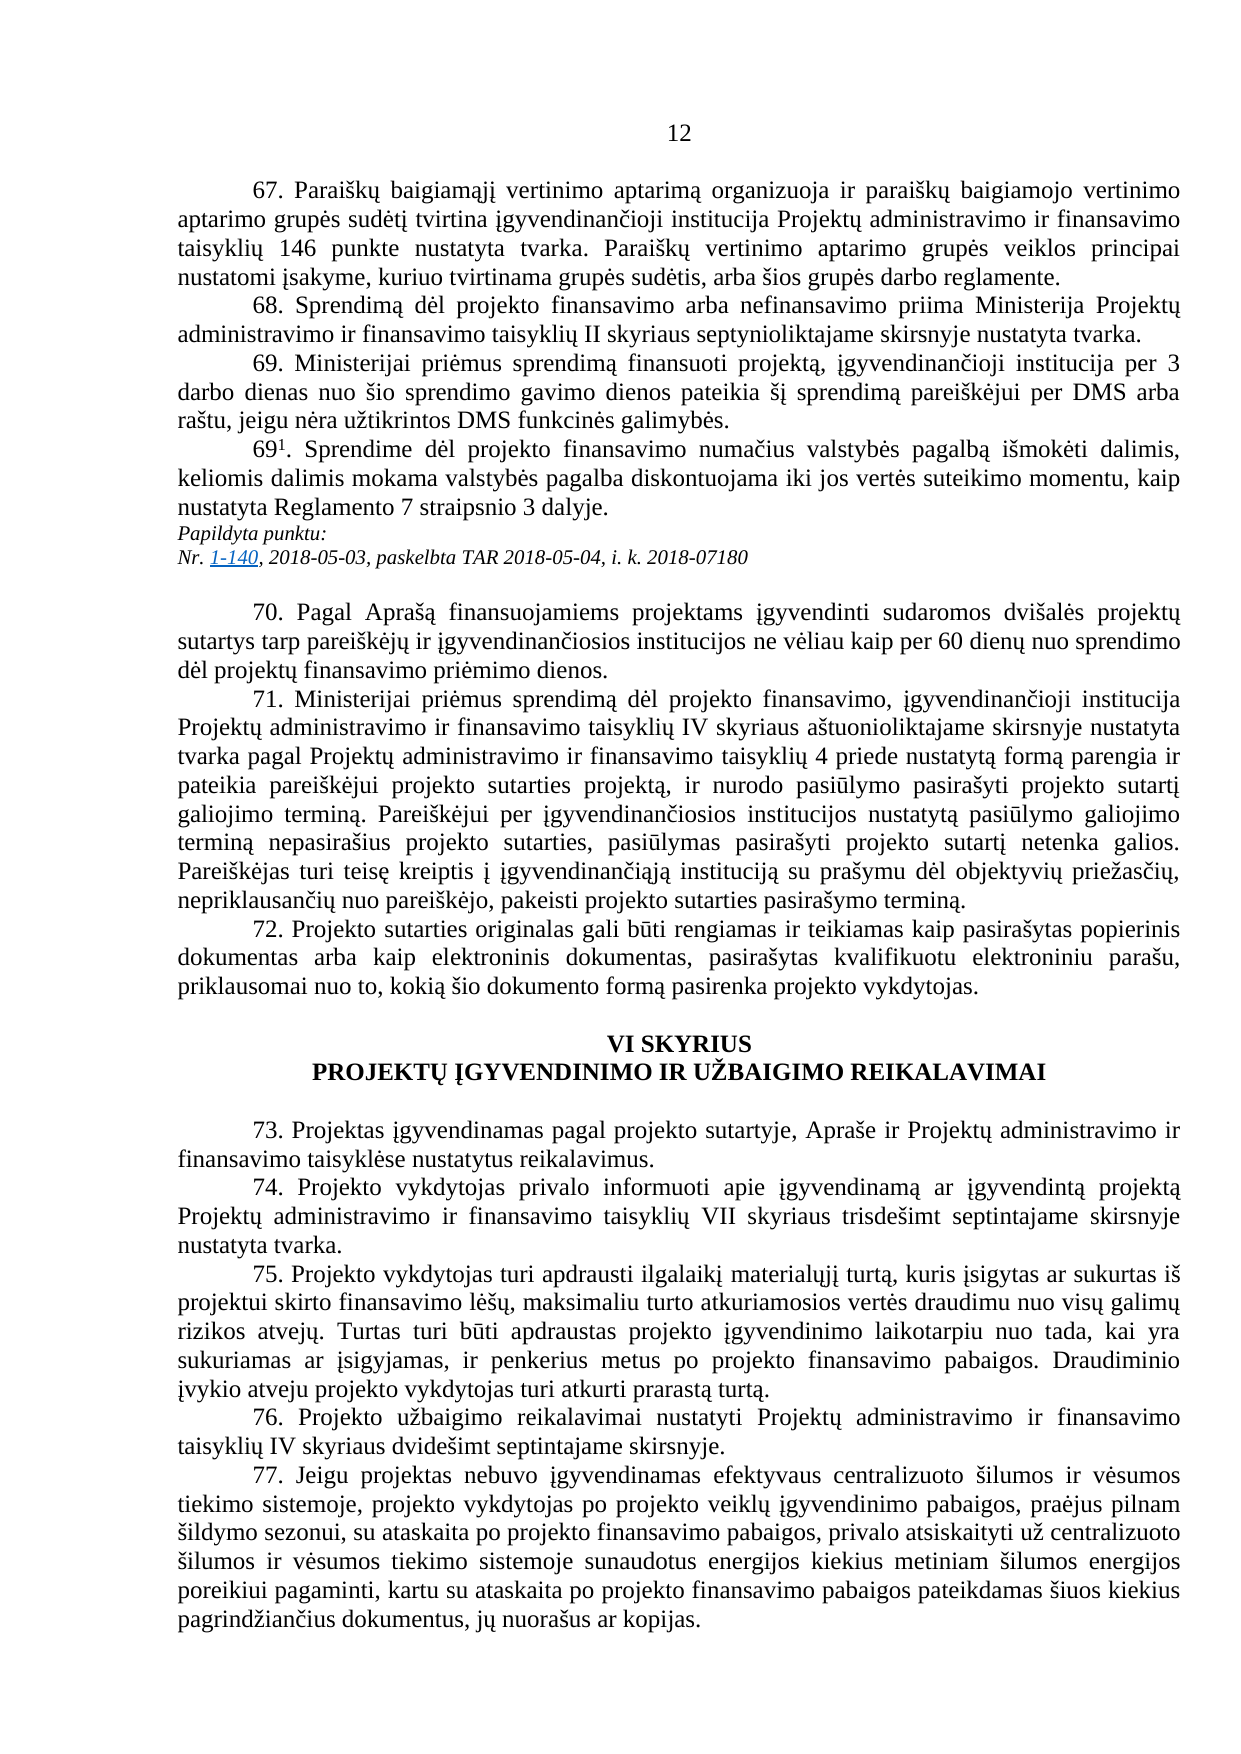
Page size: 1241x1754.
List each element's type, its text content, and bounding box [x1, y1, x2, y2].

text 691. Sprendime dėl projekto finansavimo numačius valstybės pagalbą išmokėti dalimis, keliomis dalimis mokama valstybės pagalba diskontuojama iki jos vertės suteikimo momentu, kaip nustatyta Reglamento 7 straipsnio 3 dalyje. [177, 434, 1181, 521]
text 77. Jeigu projektas nebuvo įgyvendinamas efektyvaus centralizuoto šilumos ir vėsumos tiekimo sistemoje, projekto vykdytojas po projekto veiklų įgyvendinimo pabaigos, praėjus pilnam šildymo sezonui, su ataskaita po projekto finansavimo pabaigos, privalo atsiskaityti už centralizuoto šilumos ir vėsumos tiekimo sistemoje sunaudotus energijos kiekius metiniam šilumos energijos poreikiui pagaminti, kartu su ataskaita po projekto finansavimo pabaigos pateikdamas šiuos kiekius pagrindžiančius dokumentus, jų nuorašus ar kopijas. [177, 1460, 1181, 1632]
text VI SKYRIUS [177, 1029, 1181, 1057]
text 67. Paraiškų baigiamąjį vertinimo aptarimą organizuoja ir paraiškų baigiamojo vertinimo aptarimo grupės sudėtį tvirtina įgyvendinančioji institucija Projektų administravimo ir finansavimo taisyklių 146 punkte nustatyta tvarka. Paraiškų vertinimo aptarimo grupės veiklos principai nustatomi įsakyme, kuriuo tvirtinama grupės sudėtis, arba šios grupės darbo reglamente. [177, 176, 1181, 291]
text Papildyta punktu: [177, 521, 1181, 545]
text 68. Sprendimą dėl projekto finansavimo arba nefinansavimo priima Ministerija Projektų administravimo ir finansavimo taisyklių II skyriaus septynioliktajame skirsnyje nustatyta tvarka. [177, 291, 1181, 348]
text 70. Pagal Aprašą finansuojamiems projektams įgyvendinti sudaromos dvišalės projektų sutartys tarp pareiškėjų ir įgyvendinančiosios institucijos ne vėliau kaip per 60 dienų nuo sprendimo dėl projektų finansavimo priėmimo dienos. [177, 597, 1181, 684]
text 76. Projekto užbaigimo reikalavimai nustatyti Projektų administravimo ir finansavimo taisyklių IV skyriaus dvidešimt septintajame skirsnyje. [177, 1402, 1181, 1460]
text 71. Ministerijai priėmus sprendimą dėl projekto finansavimo, įgyvendinančioji institucija Projektų administravimo ir finansavimo taisyklių IV skyriaus aštuonioliktajame skirsnyje nustatyta tvarka pagal Projektų administravimo ir finansavimo taisyklių 4 priede nustatytą formą parengia ir pateikia pareiškėjui projekto sutarties projektą, ir nurodo pasiūlymo pasirašyti projekto sutartį galiojimo terminą. Pareiškėjui per įgyvendinančiosios institucijos nustatytą pasiūlymo galiojimo terminą nepasirašius projekto sutarties, pasiūlymas pasirašyti projekto sutartį netenka galios. Pareiškėjas turi teisę kreiptis į įgyvendinančiąją instituciją su prašymu dėl objektyvių priežasčių, nepriklausančių nuo pareiškėjo, pakeisti projekto sutarties pasirašymo terminą. [177, 684, 1181, 914]
text PROJEKTŲ ĮGYVENDINIMO IR UŽBAIGIMO REIKALAVIMAI [177, 1057, 1181, 1086]
text 72. Projekto sutarties originalas gali būti rengiamas ir teikiamas kaip pasirašytas popierinis dokumentas arba kaip elektroninis dokumentas, pasirašytas kvalifikuotu elektroniniu parašu, priklausomai nuo to, kokią šio dokumento formą pasirenka projekto vykdytojas. [177, 914, 1181, 1000]
text 69. Ministerijai priėmus sprendimą finansuoti projektą, įgyvendinančioji institucija per 3 darbo dienas nuo šio sprendimo gavimo dienos pateikia šį sprendimą pareiškėjui per DMS arba raštu, jeigu nėra užtikrintos DMS funkcinės galimybės. [177, 348, 1181, 434]
text 73. Projektas įgyvendinamas pagal projekto sutartyje, Apraše ir Projektų administravimo ir finansavimo taisyklėse nustatytus reikalavimus. [177, 1115, 1181, 1172]
text 74. Projekto vykdytojas privalo informuoti apie įgyvendinamą ar įgyvendintą projektą Projektų administravimo ir finansavimo taisyklių VII skyriaus trisdešimt septintajame skirsnyje nustatyta tvarka. [177, 1172, 1181, 1259]
text Nr. 1-140, 2018-05-03, paskelbta TAR 2018-05-04, i. k. 2018-07180 [177, 545, 1181, 569]
text 75. Projekto vykdytojas turi apdrausti ilgalaikį materialųjį turtą, kuris įsigytas ar sukurtas iš projektui skirto finansavimo lėšų, maksimaliu turto atkuriamosios vertės draudimu nuo visų galimų rizikos atvejų. Turtas turi būti apdraustas projekto įgyvendinimo laikotarpiu nuo tada, kai yra sukuriamas ar įsigyjamas, ir penkerius metus po projekto finansavimo pabaigos. Draudiminio įvykio atveju projekto vykdytojas turi atkurti prarastą turtą. [177, 1259, 1181, 1402]
